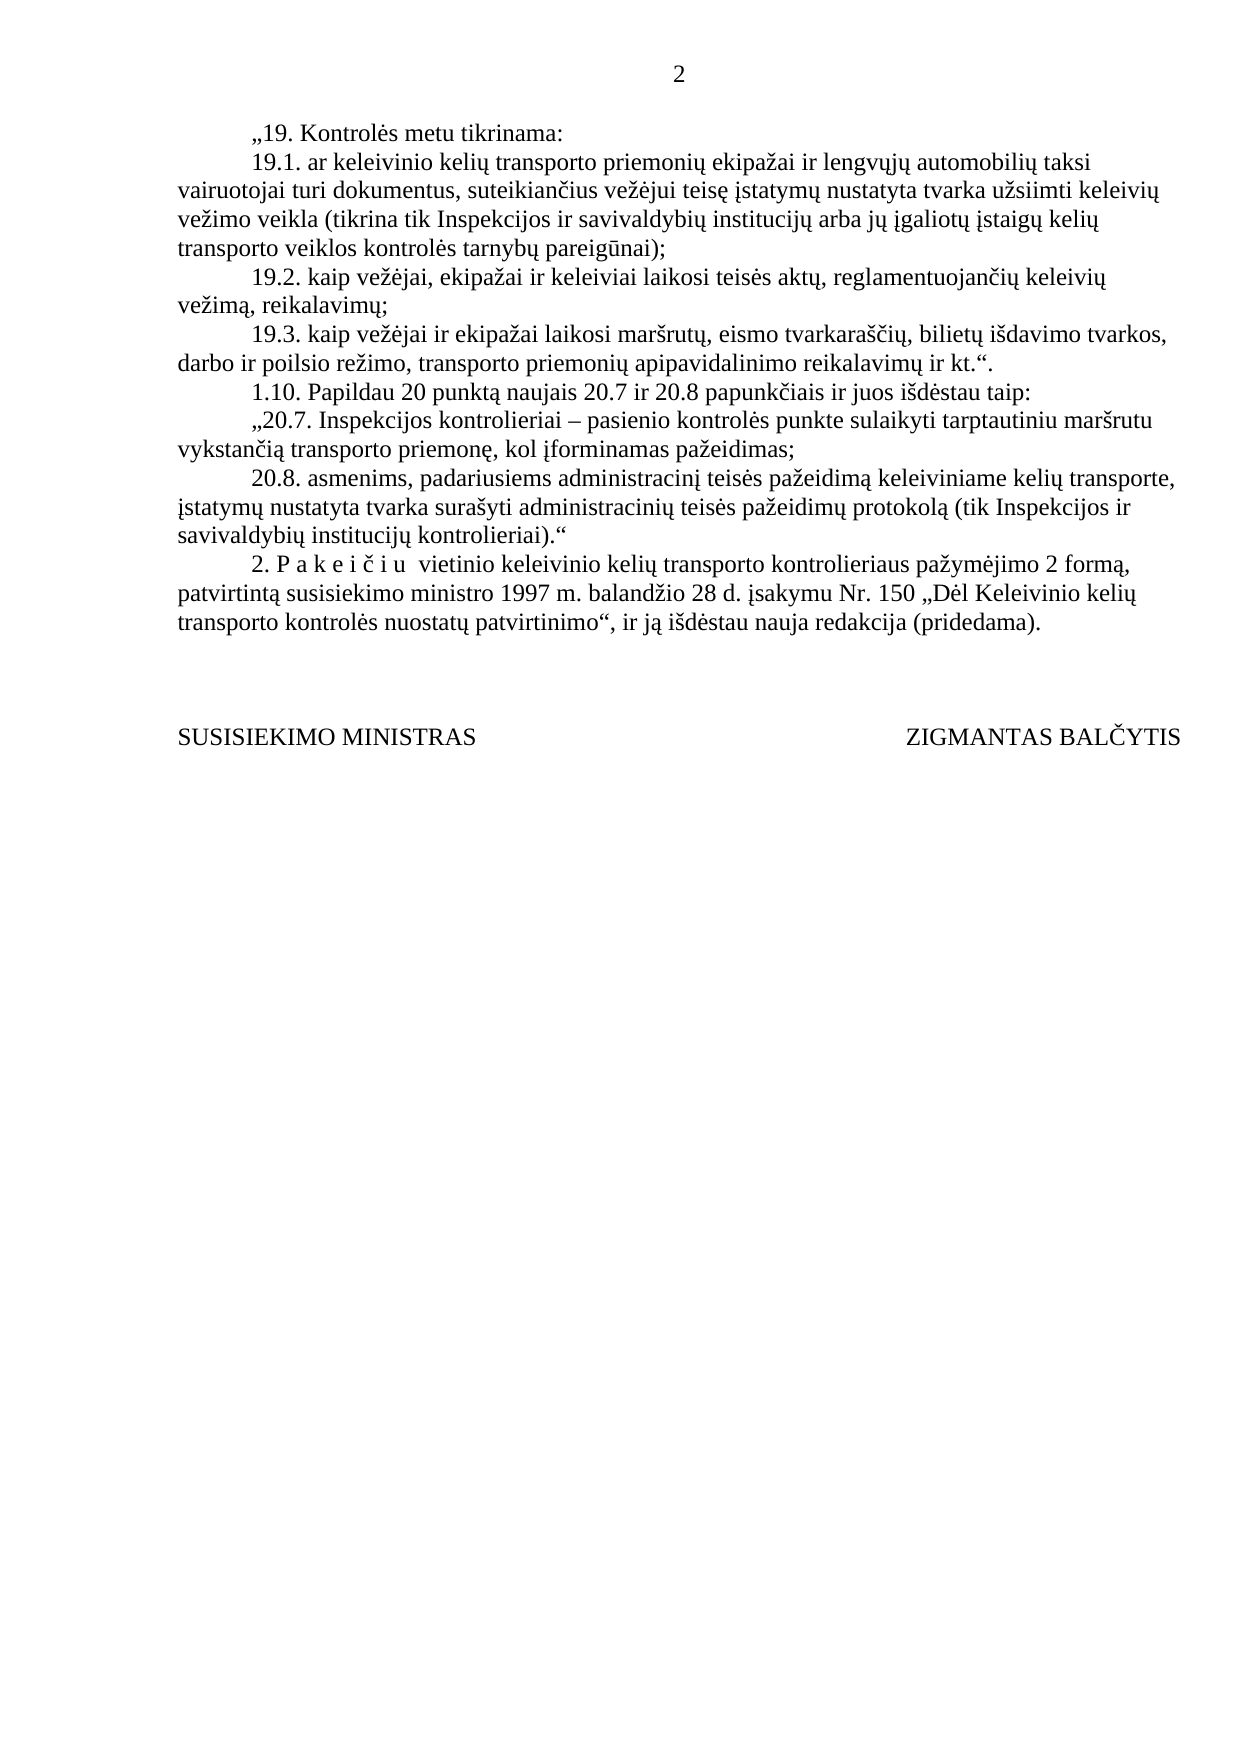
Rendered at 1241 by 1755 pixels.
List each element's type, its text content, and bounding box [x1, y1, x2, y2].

text 19.2. kaip vežėjai, ekipažai ir keleiviai laikosi teisės aktų, reglamentuojančių keleivių vežimą, reikalavimų; [177, 262, 1181, 319]
text 19.3. kaip vežėjai ir ekipažai laikosi maršrutų, eismo tvarkaraščių, bilietų išdavimo tvarkos, darbo ir poilsio režimo, transporto priemonių apipavidalinimo reikalavimų ir kt.“. [177, 319, 1181, 377]
text „19. Kontrolės metu tikrinama: [177, 118, 1181, 147]
text 20.8. asmenims, padariusiems administracinį teisės pažeidimą keleiviniame kelių transporte, įstatymų nustatyta tvarka surašyti administracinių teisės pažeidimų protokolą (tik Inspekcijos ir savivaldybių institucijų kontrolieriai).“ [177, 463, 1181, 549]
text 19.1. ar keleivinio kelių transporto priemonių ekipažai ir lengvųjų automobilių taksi vairuotojai turi dokumentus, suteikiančius vežėjui teisę įstatymų nustatyta tvarka užsiimti keleivių vežimo veikla (tikrina tik Inspekcijos ir savivaldybių institucijų arba jų įgaliotų įstaigų kelių transporto veiklos kontrolės tarnybų pareigūnai); [177, 147, 1181, 262]
text SUSISIEKIMO MINISTRAS ZIGMANTAS BALČYTIS [177, 722, 1181, 751]
text „20.7. Inspekcijos kontrolieriai – pasienio kontrolės punkte sulaikyti tarptautiniu maršrutu vykstančią transporto priemonę, kol įforminamas pažeidimas; [177, 406, 1181, 463]
text 2. Pakeičiu vietinio keleivinio kelių transporto kontrolieriaus pažymėjimo 2 formą, patvirtintą susisiekimo ministro 1997 m. balandžio 28 d. įsakymu Nr. 150 „Dėl Keleivinio kelių transporto kontrolės nuostatų patvirtinimo“, ir ją išdėstau nauja redakcija (pridedama). [177, 549, 1181, 636]
text 1.10. Papildau 20 punktą naujais 20.7 ir 20.8 papunkčiais ir juos išdėstau taip: [177, 377, 1181, 406]
